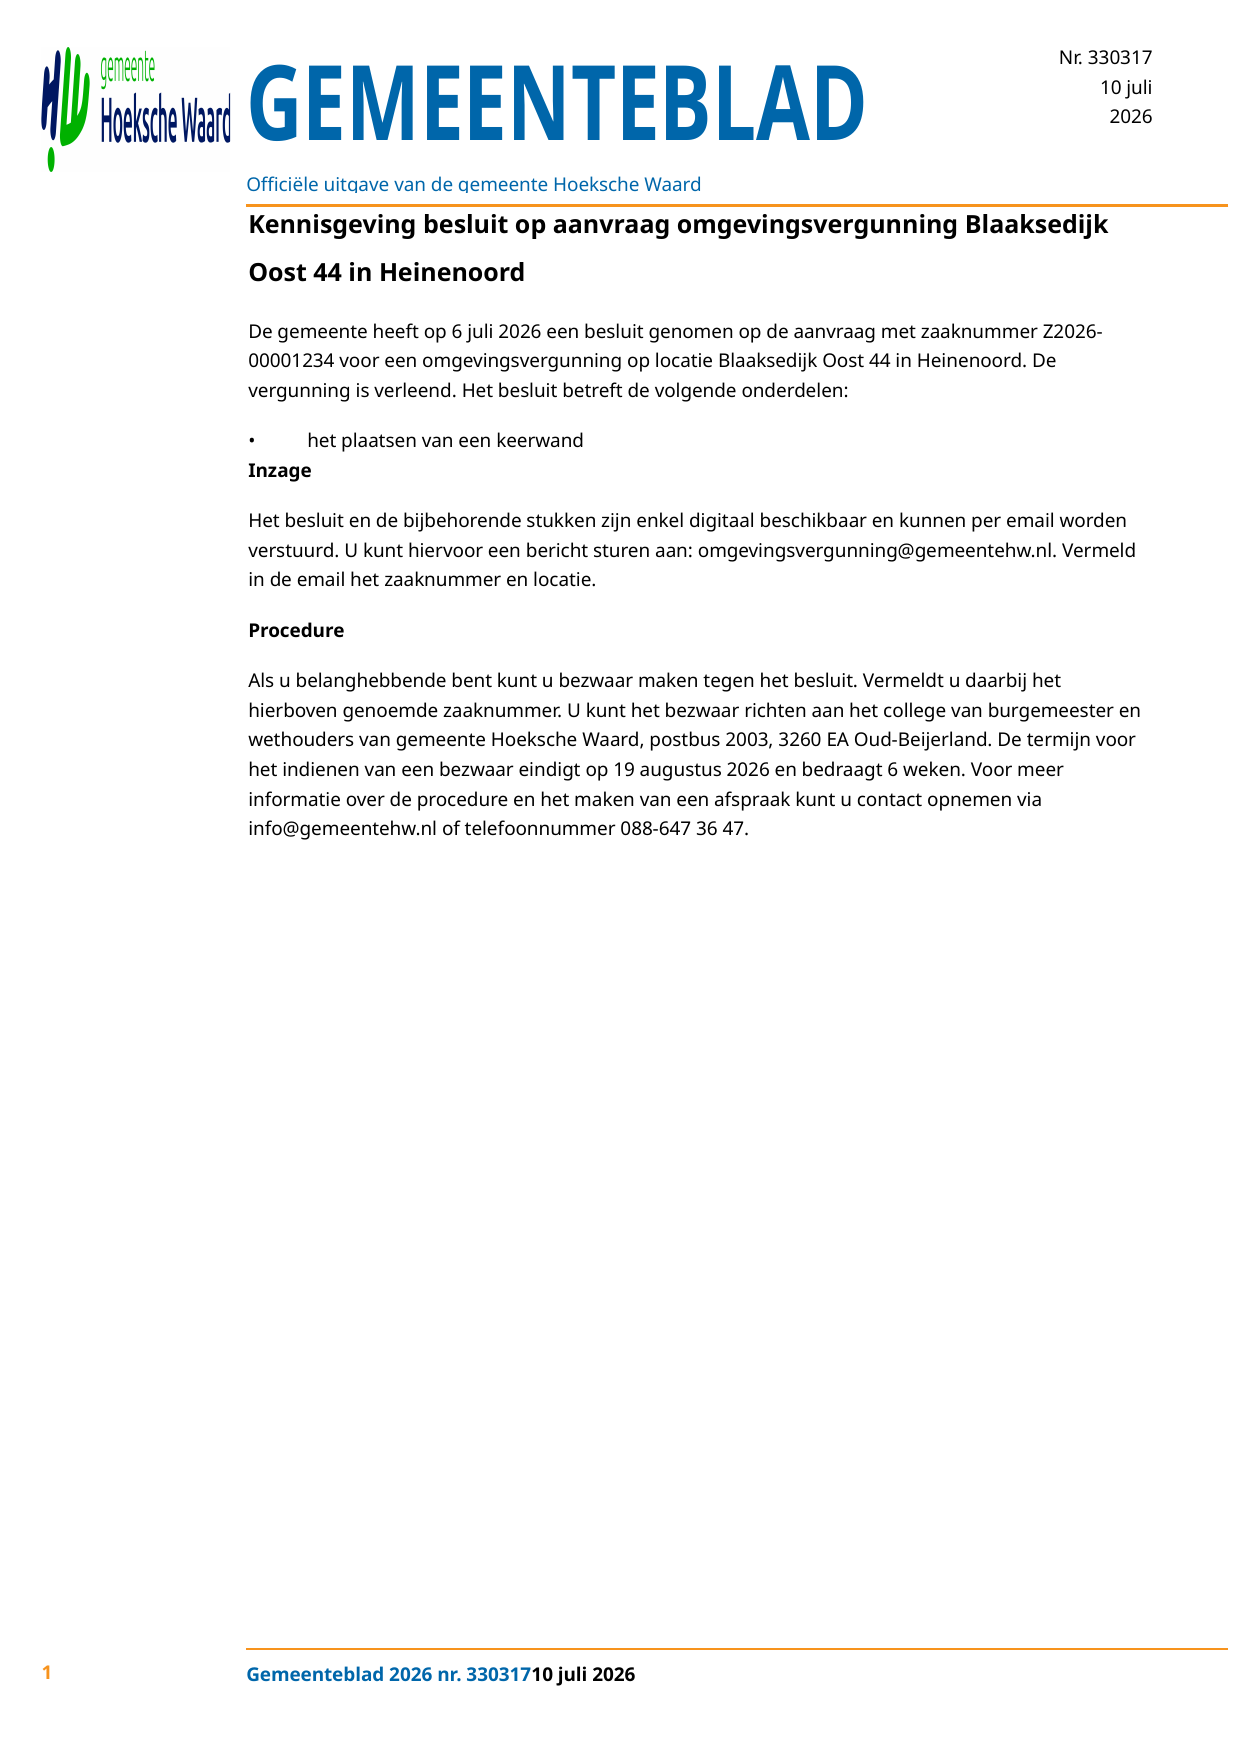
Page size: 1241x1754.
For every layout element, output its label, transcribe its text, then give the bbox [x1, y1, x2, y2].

text Als u belanghebbende bent kunt u bezwaar maken tegen het besluit. Vermeldt u daarbij het hierboven genoemde zaaknummer. U kunt het bezwaar richten aan het college van burgemeester en wethouders van gemeente Hoeksche Waard, postbus 2003, 3260 EA Oud-Beijerland. De termijn voor het indienen van een bezwaar eindigt op 19 augustus 2026 en bedraagt 6 weken. Voor meer informatie over de procedure en het maken van een afspraak kunt u contact opnemen via info@gemeentehw.nl of telefoonnummer 088-647 36 47. [248, 667, 1152, 841]
text Inzage [248, 457, 1152, 483]
text Het besluit en de bijbehorende stukken zijn enkel digitaal beschikbaar en kunnen per email worden verstuurd. U kunt hiervoor een bericht sturen aan: omgevingsvergunning@gemeentehw.nl. Vermeld in de email het zaaknummer en locatie. [248, 507, 1152, 592]
text Procedure [248, 617, 1152, 643]
list het plaatsen van een keerwand [248, 427, 1152, 453]
text De gemeente heeft op 6 juli 2026 een besluit genomen op de aanvraag met zaaknummer Z2026-00001234 voor een omgevingsvergunning op locatie Blaaksedijk Oost 44 in Heinenoord. De vergunning is verleend. Het besluit betreft de volgende onderdelen: [248, 318, 1152, 403]
picture [41, 47, 231, 172]
text Kennisgeving besluit op aanvraag omgevingsvergunning Blaaksedijk Oost 44 in Heinenoord [248, 207, 1152, 288]
